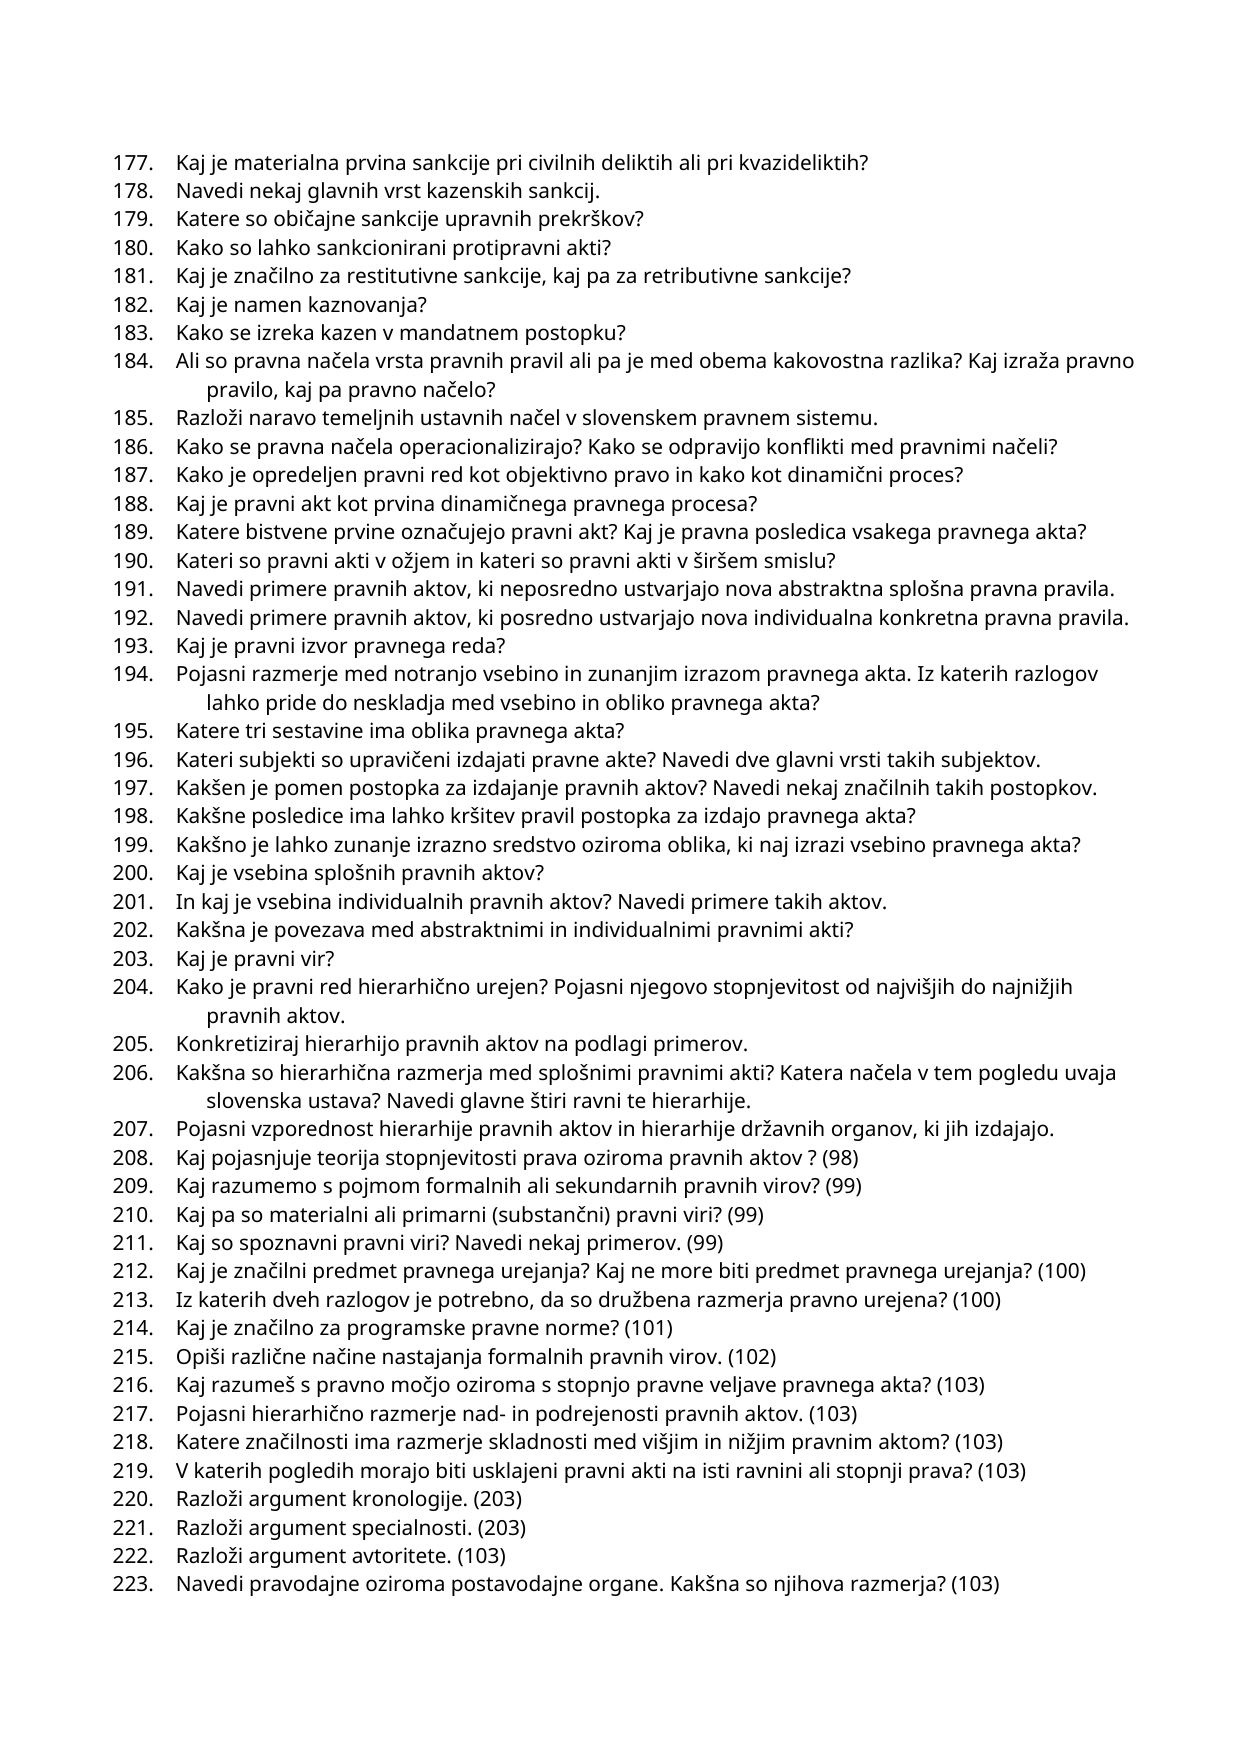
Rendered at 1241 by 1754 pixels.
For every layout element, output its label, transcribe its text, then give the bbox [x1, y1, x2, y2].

text 194. Pojasni razmerje med notranjo vsebino in zunanjim izrazom pravnega akta. Iz katerih razlogov lahko pride do neskladja med vsebino in obliko pravnega akta? [112, 659, 1144, 716]
text 191. Navedi primere pravnih aktov, ki neposredno ustvarjajo nova abstraktna splošna pravna pravila. [112, 574, 1144, 603]
text 217. Pojasni hierarhično razmerje nad- in podrejenosti pravnih aktov. (103) [112, 1399, 1144, 1427]
text 212. Kaj je značilni predmet pravnega urejanja? Kaj ne more biti predmet pravnega urejanja? (100) [112, 1257, 1144, 1285]
text 190. Kateri so pravni akti v ožjem in kateri so pravni akti v širšem smislu? [112, 546, 1144, 574]
text 215. Opiši različne načine nastajanja formalnih pravnih virov. (102) [112, 1342, 1144, 1370]
text 207. Pojasni vzporednost hierarhije pravnih aktov in hierarhije državnih organov, ki jih izdajajo. [112, 1114, 1144, 1143]
text 214. Kaj je značilno za programske pravne norme? (101) [112, 1313, 1144, 1342]
text 204. Kako je pravni red hierarhično urejen? Pojasni njegovo stopnjevitost od najvišjih do najnižjih pravnih aktov. [112, 972, 1144, 1029]
text 221. Razloži argument specialnosti. (203) [112, 1513, 1144, 1541]
text 216. Kaj razumeš s pravno močjo oziroma s stopnjo pravne veljave pravnega akta? (103) [112, 1370, 1144, 1399]
text 213. Iz katerih dveh razlogov je potrebno, da so družbena razmerja pravno urejena? (100) [112, 1285, 1144, 1313]
text 177. Kaj je materialna prvina sankcije pri civilnih deliktih ali pri kvazideliktih? [112, 148, 1144, 176]
text 184. Ali so pravna načela vrsta pravnih pravil ali pa je med obema kakovostna razlika? Kaj izraža pravno pravilo, kaj pa pravno načelo? [112, 347, 1144, 403]
text 205. Konkretiziraj hierarhijo pravnih aktov na podlagi primerov. [112, 1029, 1144, 1058]
text 192. Navedi primere pravnih aktov, ki posredno ustvarjajo nova individualna konkretna pravna pravila. [112, 603, 1144, 631]
text 196. Kateri subjekti so upravičeni izdajati pravne akte? Navedi dve glavni vrsti takih subjektov. [112, 745, 1144, 773]
text 199. Kakšno je lahko zunanje izrazno sredstvo oziroma oblika, ki naj izrazi vsebino pravnega akta? [112, 830, 1144, 858]
text 209. Kaj razumemo s pojmom formalnih ali sekundarnih pravnih virov? (99) [112, 1171, 1144, 1200]
text 180. Kako so lahko sankcionirani protipravni akti? [112, 233, 1144, 261]
text 195. Katere tri sestavine ima oblika pravnega akta? [112, 716, 1144, 745]
text 198. Kakšne posledice ima lahko kršitev pravil postopka za izdajo pravnega akta? [112, 802, 1144, 830]
text 210. Kaj pa so materialni ali primarni (substančni) pravni viri? (99) [112, 1200, 1144, 1228]
text 218. Katere značilnosti ima razmerje skladnosti med višjim in nižjim pravnim aktom? (103) [112, 1427, 1144, 1456]
text 182. Kaj je namen kaznovanja? [112, 290, 1144, 318]
text 200. Kaj je vsebina splošnih pravnih aktov? [112, 858, 1144, 887]
text 222. Razloži argument avtoritete. (103) [112, 1541, 1144, 1569]
text 181. Kaj je značilno za restitutivne sankcije, kaj pa za retributivne sankcije? [112, 261, 1144, 290]
text 187. Kako je opredeljen pravni red kot objektivno pravo in kako kot dinamični proces? [112, 460, 1144, 489]
text 178. Navedi nekaj glavnih vrst kazenskih sankcij. [112, 176, 1144, 204]
text 185. Razloži naravo temeljnih ustavnih načel v slovenskem pravnem sistemu. [112, 403, 1144, 432]
text 201. In kaj je vsebina individualnih pravnih aktov? Navedi primere takih aktov. [112, 887, 1144, 915]
text 202. Kakšna je povezava med abstraktnimi in individualnimi pravnimi akti? [112, 915, 1144, 944]
text 211. Kaj so spoznavni pravni viri? Navedi nekaj primerov. (99) [112, 1228, 1144, 1257]
text 188. Kaj je pravni akt kot prvina dinamičnega pravnega procesa? [112, 489, 1144, 517]
text 203. Kaj je pravni vir? [112, 944, 1144, 972]
text 223. Navedi pravodajne oziroma postavodajne organe. Kakšna so njihova razmerja? (103) [112, 1569, 1144, 1598]
text 197. Kakšen je pomen postopka za izdajanje pravnih aktov? Navedi nekaj značilnih takih postopkov. [112, 773, 1144, 802]
text 179. Katere so običajne sankcije upravnih prekrškov? [112, 204, 1144, 233]
text 206. Kakšna so hierarhična razmerja med splošnimi pravnimi akti? Katera načela v tem pogledu uvaja slovenska ustava? Navedi glavne štiri ravni te hierarhije. [112, 1058, 1144, 1114]
text 220. Razloži argument kronologije. (203) [112, 1484, 1144, 1513]
text 208. Kaj pojasnjuje teorija stopnjevitosti prava oziroma pravnih aktov ? (98) [112, 1143, 1144, 1171]
text 193. Kaj je pravni izvor pravnega reda? [112, 631, 1144, 659]
text 186. Kako se pravna načela operacionalizirajo? Kako se odpravijo konflikti med pravnimi načeli? [112, 432, 1144, 460]
text 219. V katerih pogledih morajo biti usklajeni pravni akti na isti ravnini ali stopnji prava? (103) [112, 1456, 1144, 1484]
text 189. Katere bistvene prvine označujejo pravni akt? Kaj je pravna posledica vsakega pravnega akta? [112, 517, 1144, 546]
text 183. Kako se izreka kazen v mandatnem postopku? [112, 318, 1144, 347]
